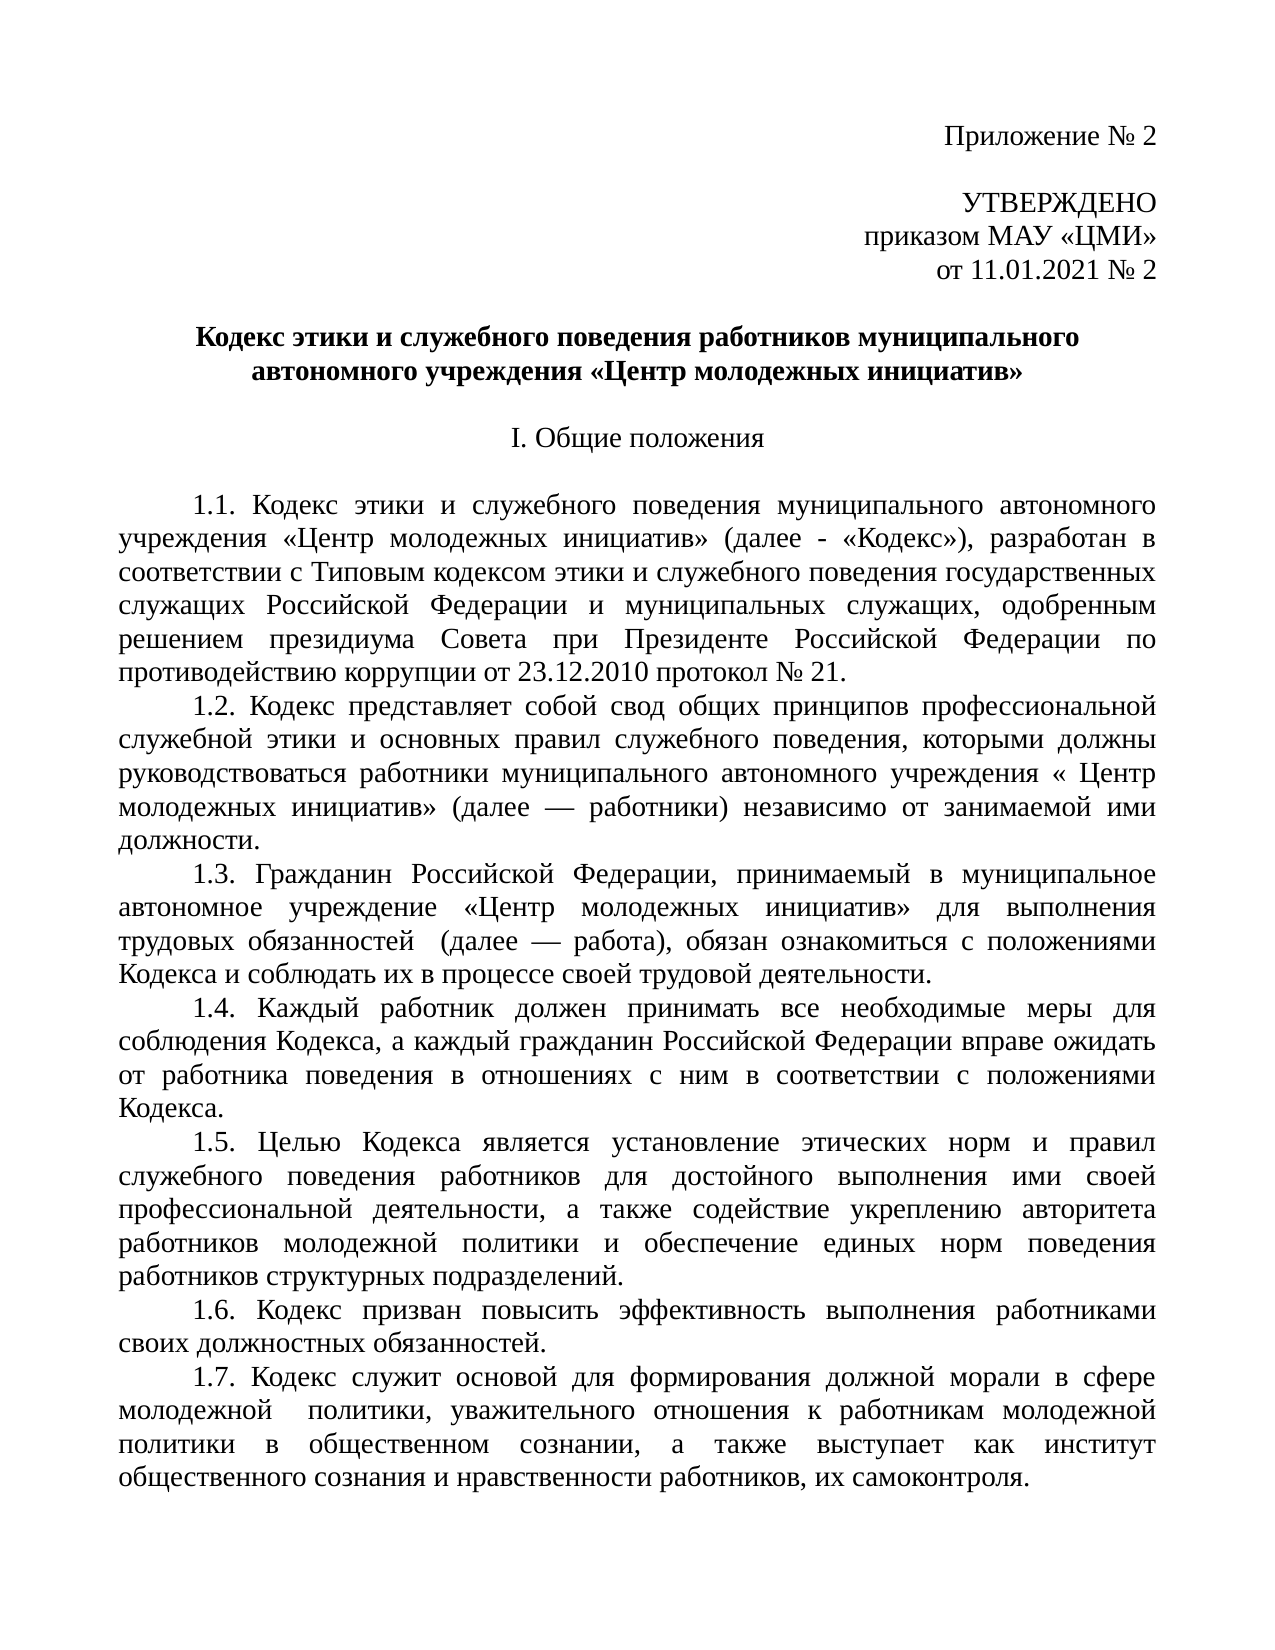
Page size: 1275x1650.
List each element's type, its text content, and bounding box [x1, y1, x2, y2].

text 1.6. Кодекс призван повысить эффективность выполнения работниками своих должностных обязанностей. [118, 1292, 1157, 1359]
text приказом МАУ «ЦМИ» [118, 219, 1157, 252]
text Приложение № 2 [118, 118, 1157, 152]
text УТВЕРЖДЕНО [118, 185, 1157, 219]
text от 11.01.2021 № 2 [118, 252, 1157, 286]
text I. Общие положения [118, 420, 1157, 453]
text 1.2. Кодекс представляет собой свод общих принципов профессиональной служебной этики и основных правил служебного поведения, которыми должны руководствоваться работники муниципального автономного учреждения « Центр молодежных инициатив» (далее — работники) независимо от занимаемой ими должности. [118, 688, 1157, 856]
text Кодекс этики и служебного поведения работников муниципального автономного учреждения «Центр молодежных инициатив» [118, 319, 1157, 386]
text 1.4. Каждый работник должен принимать все необходимые меры для соблюдения Кодекса, а каждый гражданин Российской Федерации вправе ожидать от работника поведения в отношениях с ним в соответствии с положениями Кодекса. [118, 990, 1157, 1124]
text 1.5. Целью Кодекса является установление этических норм и правил служебного поведения работников для достойного выполнения ими своей профессиональной деятельности, а также содействие укреплению авторитета работников молодежной политики и обеспечение единых норм поведения работников структурных подразделений. [118, 1124, 1157, 1292]
text 1.1. Кодекс этики и служебного поведения муниципального автономного учреждения «Центр молодежных инициатив» (далее - «Кодекс»), разработан в соответствии с Типовым кодексом этики и служебного поведения государственных служащих Российской Федерации и муниципальных служащих, одобренным решением президиума Совета при Президенте Российской Федерации по противодействию коррупции от 23.12.2010 протокол № 21. [118, 487, 1157, 688]
text 1.7. Кодекс служит основой для формирования должной морали в сфере молодежной политики, уважительного отношения к работникам молодежной политики в общественном сознании, а также выступает как институт общественного сознания и нравственности работников, их самоконтроля. [118, 1359, 1157, 1493]
text 1.3. Гражданин Российской Федерации, принимаемый в муниципальное автономное учреждение «Центр молодежных инициатив» для выполнения трудовых обязанностей (далее — работа), обязан ознакомиться с положениями Кодекса и соблюдать их в процессе своей трудовой деятельности. [118, 856, 1157, 990]
